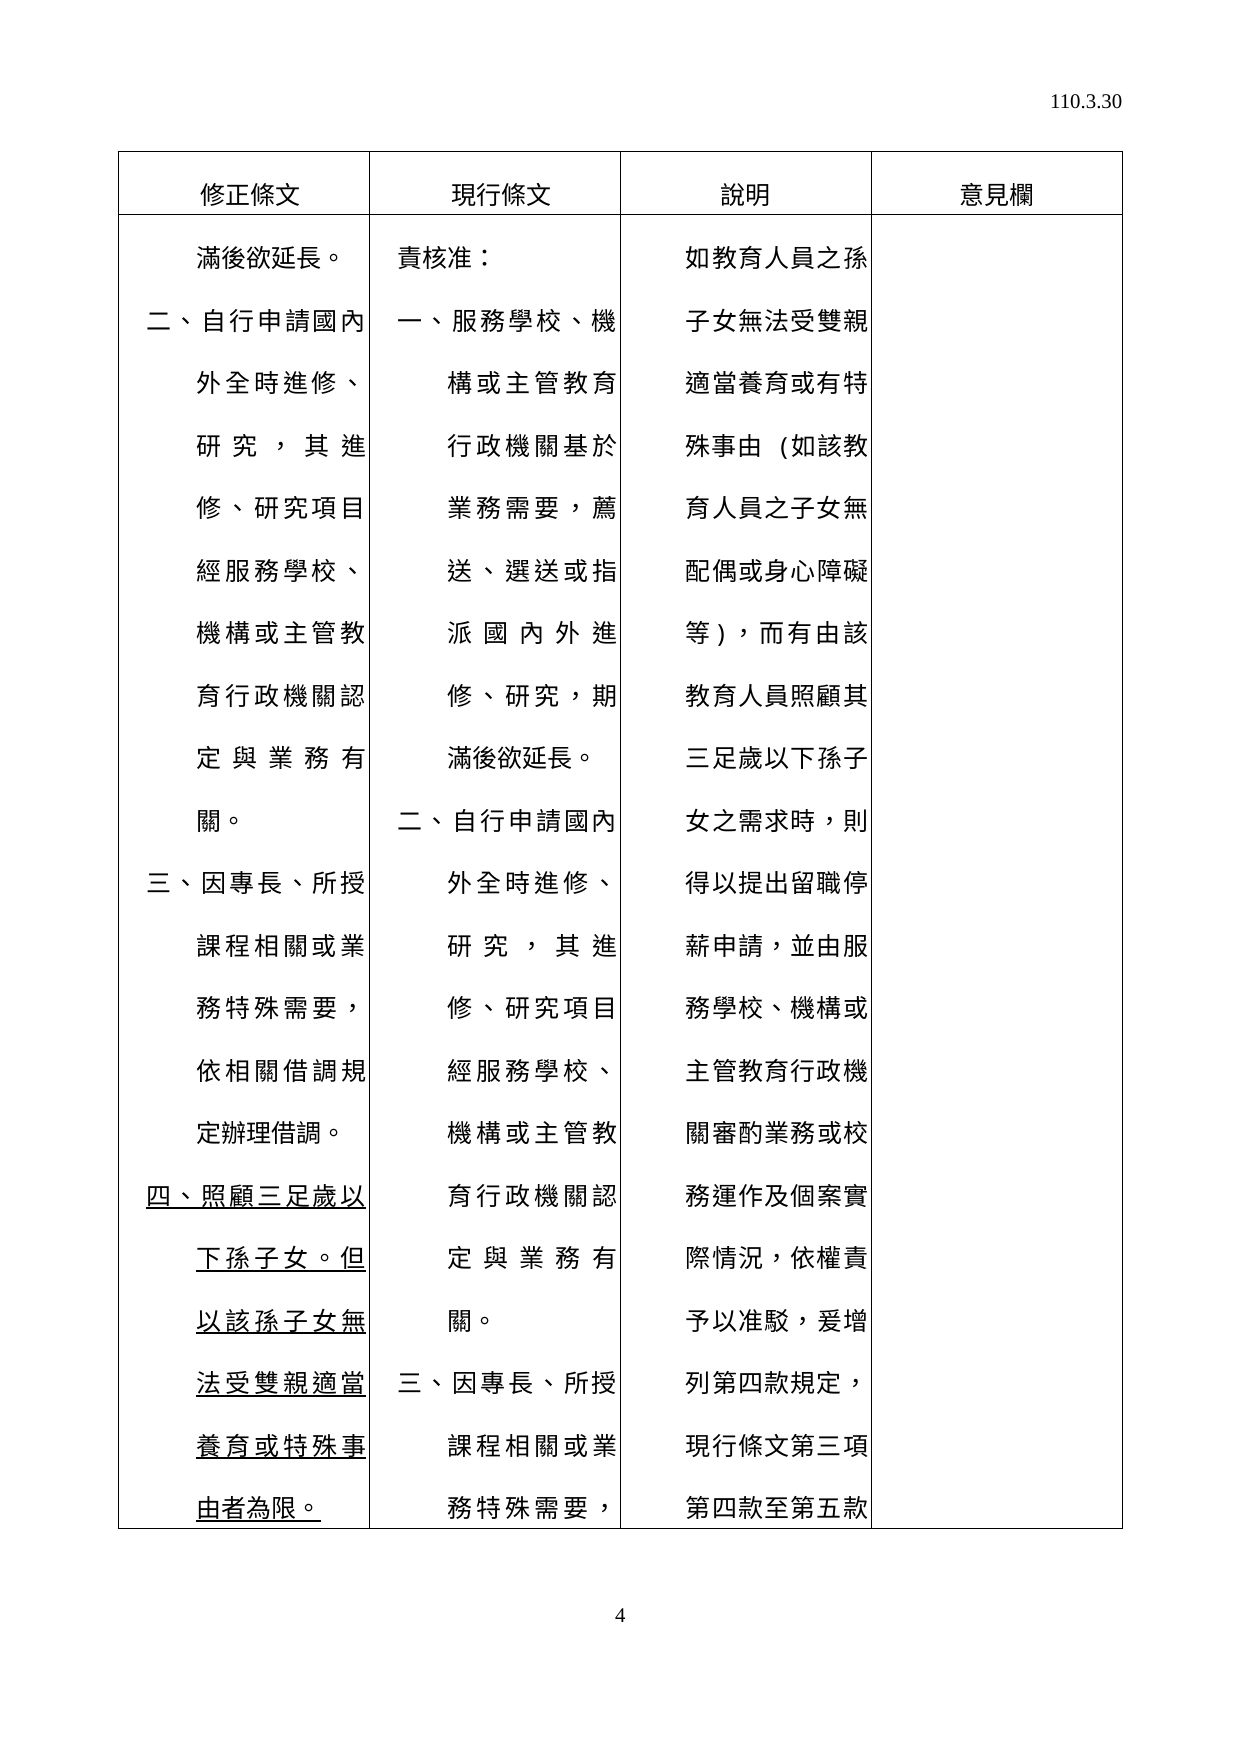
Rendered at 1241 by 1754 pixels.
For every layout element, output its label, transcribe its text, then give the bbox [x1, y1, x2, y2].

table_cell [872, 215, 1122, 1528]
table_cell 如教育人員之孫子女無法受雙親適當養育或有特殊事由 (如該教育人員之子女無配偶或身心障礙等)，而有由該教育人員照顧其三足歲以下孫子女之需求時，則得以提出留職停薪申請，並由服務學校、機構或主管教育行政機關審酌業務或校務運作及個案實際情況，依權責予以准駁，爰增列第四款規定，現行條文第三項第四款至第五款 [621, 215, 871, 1528]
table_cell 責核准： 一、服務學校、機構或主管教育行政機關基於業務需要，薦送、選送或指派國內外進修、研究，期滿後欲延長。 二、自行申請國內外全時進修、研究，其進修、研究項目經服務學校、機構或主管教育行政機關認定與業務有關。 三、因專長、所授課程相關或業務特殊需要， [370, 215, 620, 1528]
table_cell 滿後欲延長。 二、自行申請國內外全時進修、研究，其進修、研究項目經服務學校、機構或主管教育行政機關認定與業務有關。 三、因專長、所授課程相關或業務特殊需要，依相關借調規定辦理借調。 四、照顧三足歲以下孫子女。但以該孫子女無法受雙親適當養育或特殊事由者為限。 [119, 215, 369, 1528]
table_header 現行條文 [370, 152, 620, 214]
table_header 說明 [621, 152, 871, 214]
table_header 修正條文 [119, 152, 369, 214]
table_header 意見欄 [872, 152, 1122, 214]
